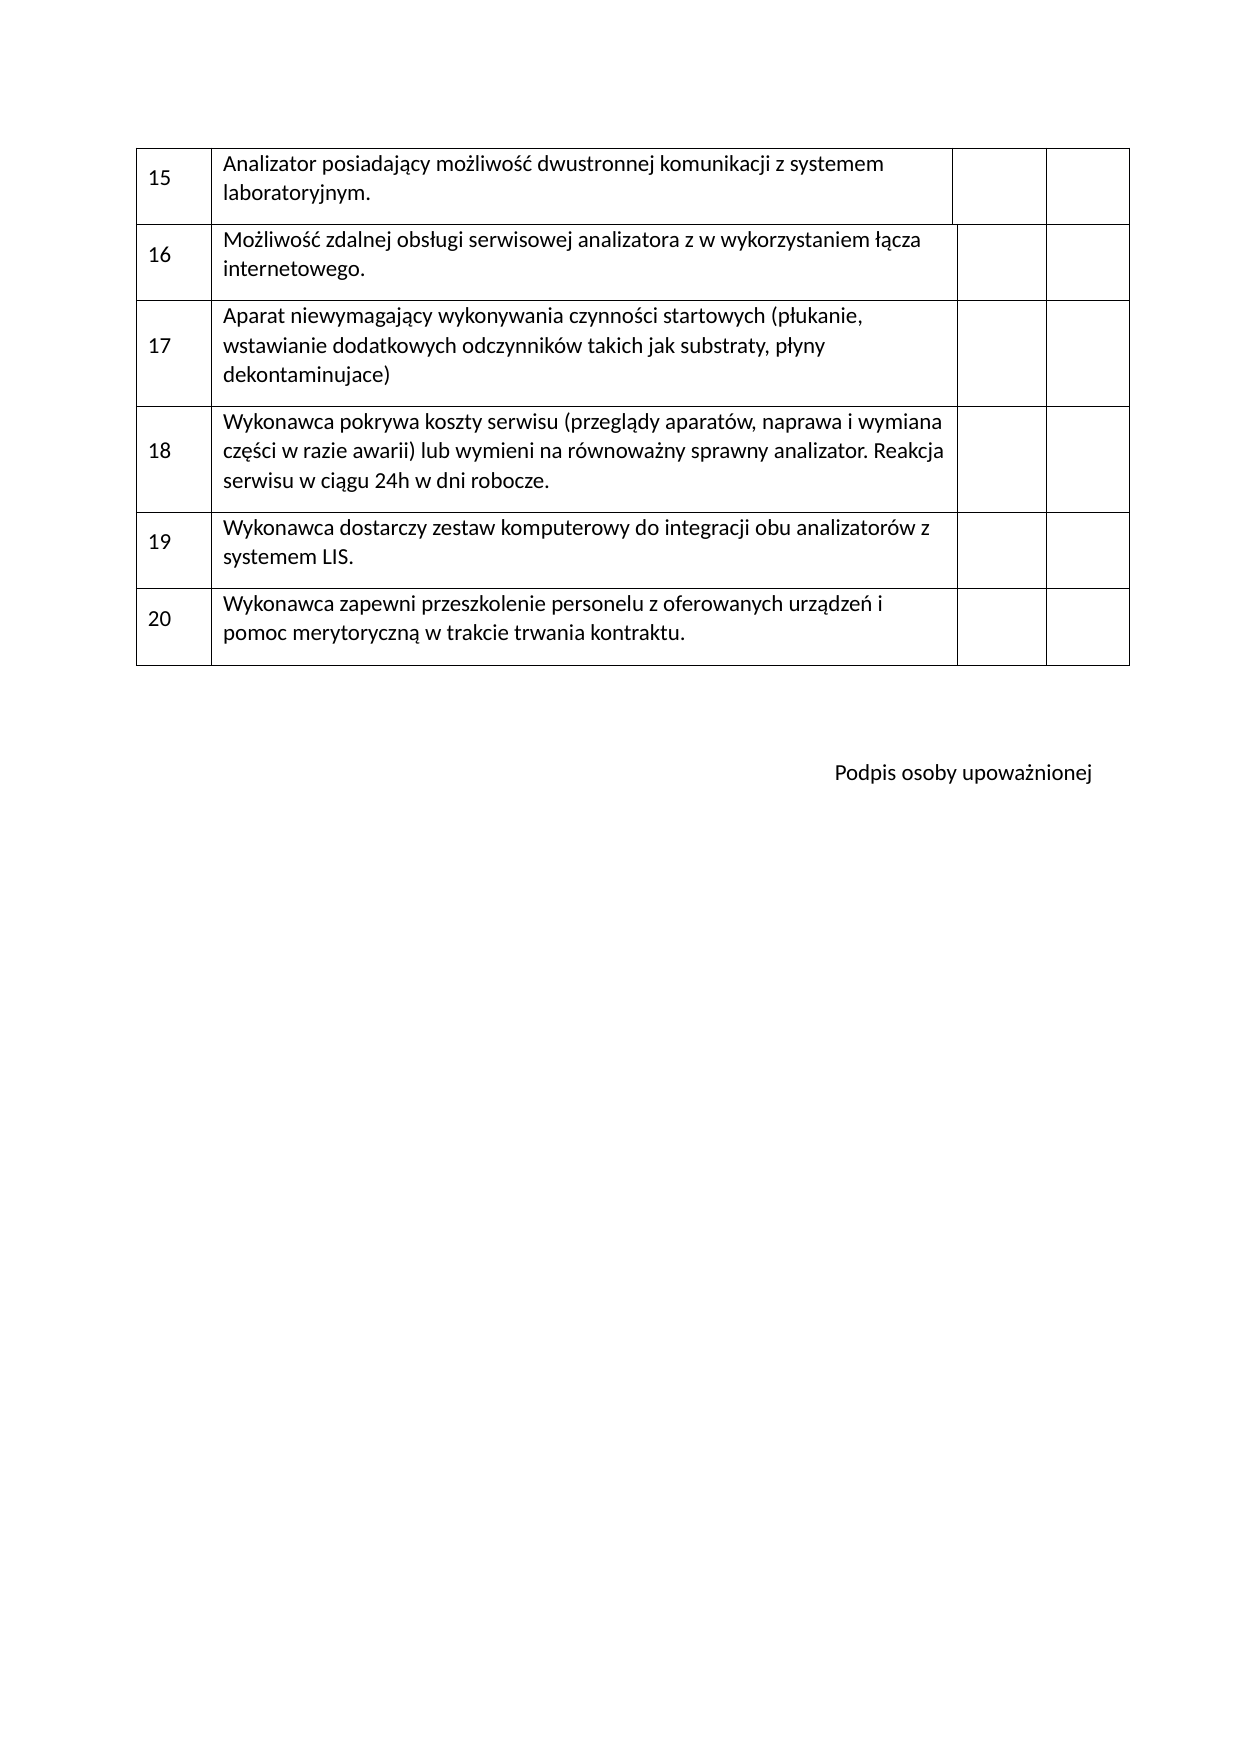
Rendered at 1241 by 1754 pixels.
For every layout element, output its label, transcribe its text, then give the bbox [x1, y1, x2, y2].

table_cell [958, 407, 1046, 512]
table_cell [953, 149, 1046, 224]
table_cell [1047, 513, 1129, 588]
table_cell [958, 225, 1046, 300]
table_cell Wykonawca zapewni przeszkolenie personelu z oferowanych urządzeń i pomoc merytoryczną w trakcie trwania kontraktu. [212, 589, 957, 664]
table_cell [1047, 589, 1129, 664]
text Podpis osoby upoważnionej [148, 758, 1093, 786]
table_cell 15 [137, 149, 211, 224]
table_cell 20 [137, 589, 211, 664]
table_cell [1047, 301, 1129, 406]
table_cell [1047, 407, 1129, 512]
table_cell Aparat niewymagający wykonywania czynności startowych (płukanie, wstawianie dodatkowych odczynników takich jak substraty, płyny dekontaminujace) [212, 301, 957, 406]
table_cell [1047, 225, 1129, 300]
table_cell 18 [137, 407, 211, 512]
table_cell 17 [137, 301, 211, 406]
table_cell Możliwość zdalnej obsługi serwisowej analizatora z w wykorzystaniem łącza internetowego. [212, 225, 957, 300]
table_cell [958, 301, 1046, 406]
table_cell Wykonawca pokrywa koszty serwisu (przeglądy aparatów, naprawa i wymiana części w razie awarii) lub wymieni na równoważny sprawny analizator. Reakcja serwisu w ciągu 24h w dni robocze. [212, 407, 957, 512]
table_cell Analizator posiadający możliwość dwustronnej komunikacji z systemem laboratoryjnym. [212, 149, 952, 224]
table_cell [958, 513, 1046, 588]
table_cell Wykonawca dostarczy zestaw komputerowy do integracji obu analizatorów z systemem LIS. [212, 513, 957, 588]
table_cell 19 [137, 513, 211, 588]
table_cell [1047, 149, 1129, 224]
table_cell [958, 589, 1046, 664]
table_cell 16 [137, 225, 211, 300]
